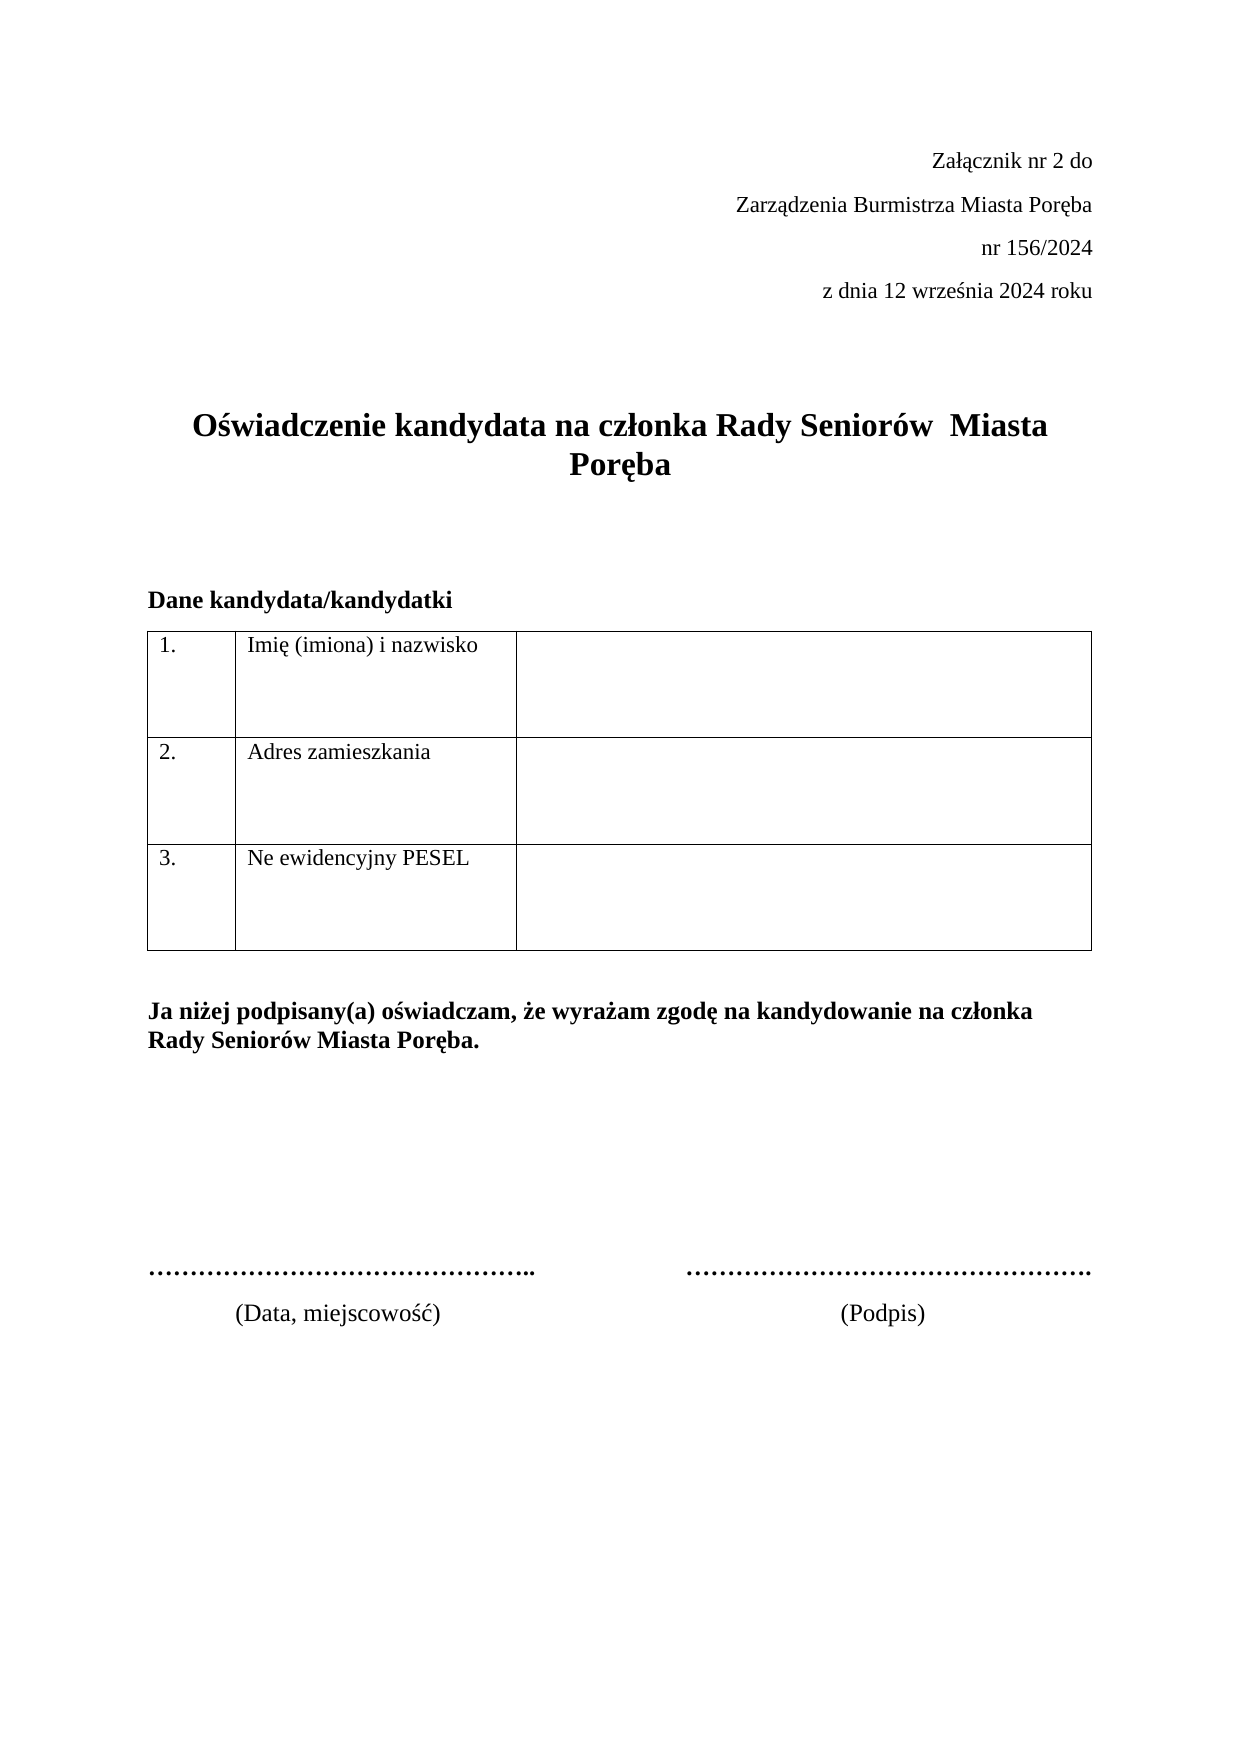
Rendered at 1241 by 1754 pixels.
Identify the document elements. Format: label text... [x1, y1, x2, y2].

table_header [517, 632, 1091, 737]
text nr 156/2024 [148, 234, 1093, 260]
text Oświadczenie kandydata na członka Rady Seniorów Miasta Poręba [148, 406, 1093, 482]
table_header 1. [148, 632, 235, 737]
text Zarządzenia Burmistrza Miasta Poręba [148, 191, 1093, 217]
table_cell Adres zamieszkania [236, 738, 516, 843]
table_header Imię (imiona) i nazwisko [236, 632, 516, 737]
table_cell 3. [148, 845, 235, 950]
text z dnia 12 września 2024 roku [148, 277, 1093, 303]
table_cell [517, 738, 1091, 843]
table_cell 2. [148, 738, 235, 843]
table_cell Ne ewidencyjny PESEL [236, 845, 516, 950]
text ……………………………………….. …………………………………………. [148, 1252, 1093, 1281]
table_cell [517, 845, 1091, 950]
text Załącznik nr 2 do [148, 148, 1093, 174]
text Dane kandydata/kandydatki [148, 585, 1093, 614]
text Ja niżej podpisany(a) oświadczam, że wyrażam zgodę na kandydowanie na członka Rady Seniorów Miasta Poręba. [148, 996, 1093, 1054]
text (Data, miejscowość) (Podpis) [148, 1298, 1093, 1326]
